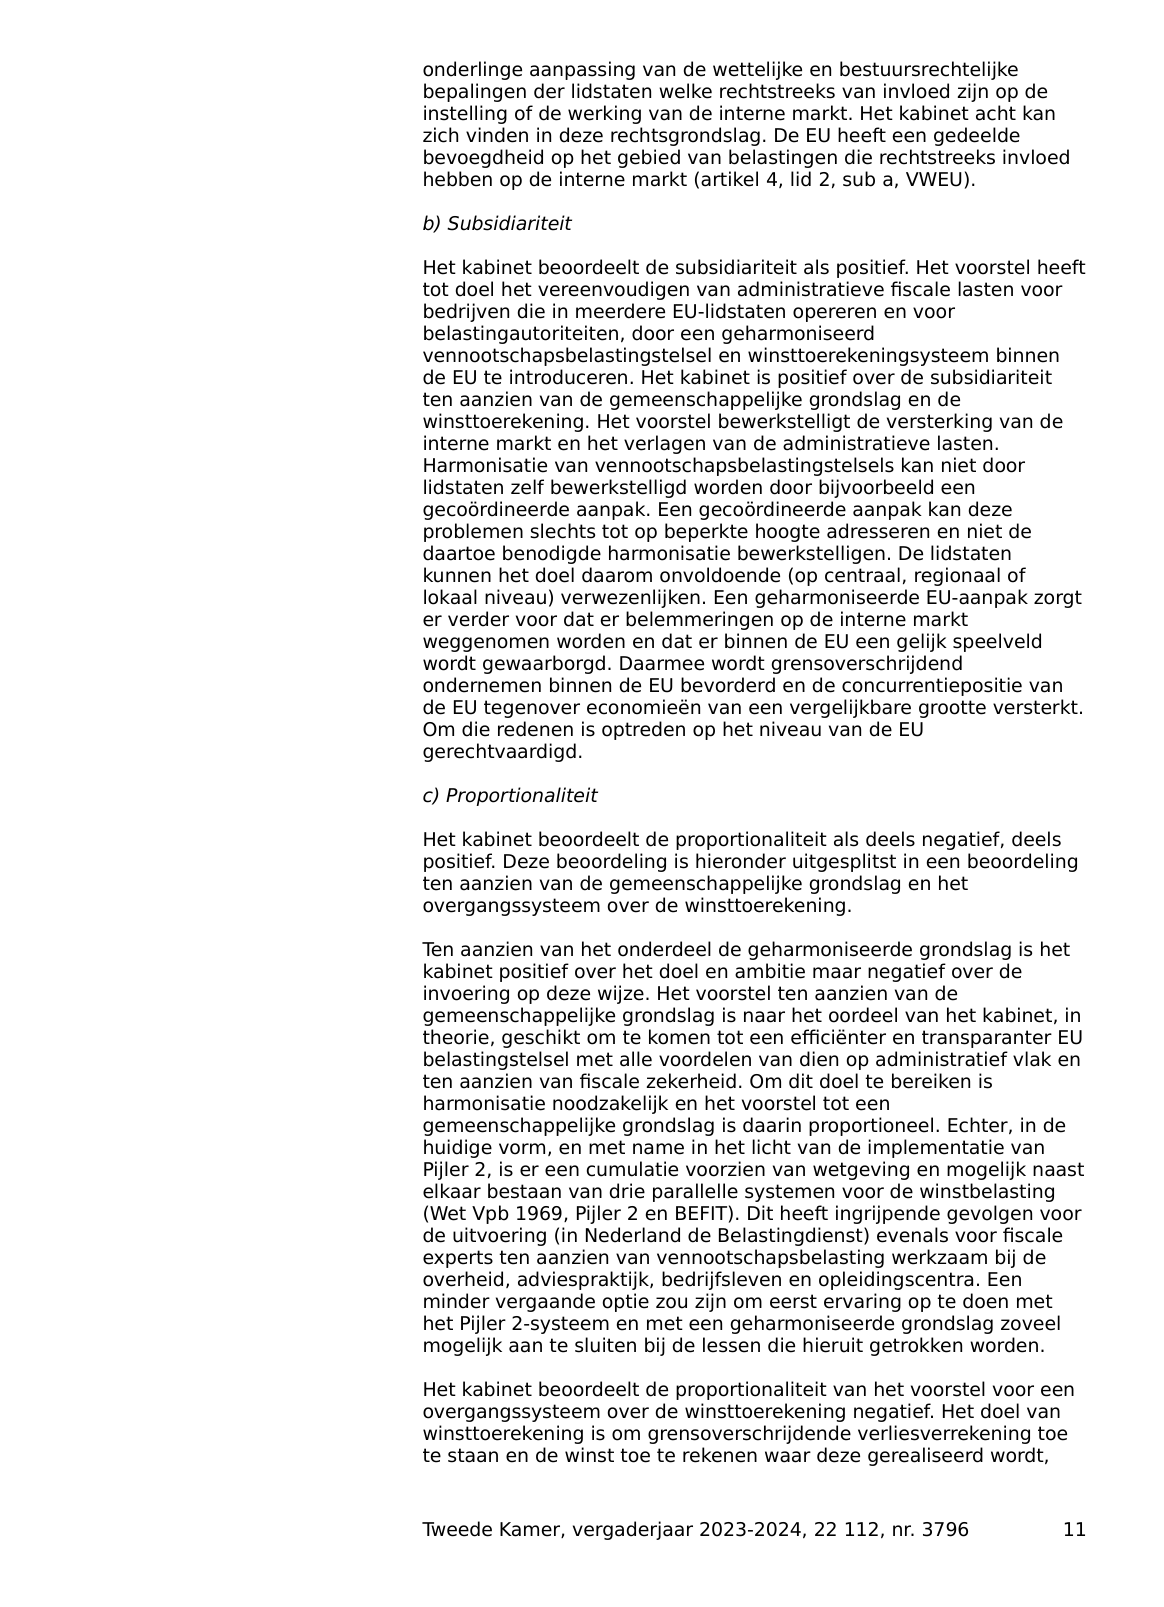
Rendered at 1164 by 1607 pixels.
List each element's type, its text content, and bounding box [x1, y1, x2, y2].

text Het kabinet beoordeelt de proportionaliteit als deels negatief, deels positief. Deze beoordeling is hieronder uitgesplitst in een beoordeling ten aanzien van de gemeenschappelijke grondslag en het overgangssysteem over de winsttoerekening. [422, 829, 1087, 917]
text Het kabinet beoordeelt de subsidiariteit als positief. Het voorstel heeft tot doel het vereenvoudigen van administratieve fiscale lasten voor bedrijven die in meerdere EU-lidstaten opereren en voor belastingautoriteiten, door een geharmoniseerd vennootschapsbelastingstelsel en winsttoerekeningsysteem binnen de EU te introduceren. Het kabinet is positief over de subsidiariteit ten aanzien van de gemeenschappelijke grondslag en de winsttoerekening. Het voorstel bewerkstelligt de versterking van de interne markt en het verlagen van de administratieve lasten. Harmonisatie van vennootschapsbelastingstelsels kan niet door lidstaten zelf bewerkstelligd worden door bijvoorbeeld een gecoördineerde aanpak. Een gecoördineerde aanpak kan deze problemen slechts tot op beperkte hoogte adresseren en niet de daartoe benodigde harmonisatie bewerkstelligen. De lidstaten kunnen het doel daarom onvoldoende (op centraal, regionaal of lokaal niveau) verwezenlijken. Een geharmoniseerde EU-aanpak zorgt er verder voor dat er belemmeringen op de interne markt weggenomen worden en dat er binnen de EU een gelijk speelveld wordt gewaarborgd. Daarmee wordt grensoverschrijdend ondernemen binnen de EU bevorderd en de concurrentiepositie van de EU tegenover economieën van een vergelijkbare grootte versterkt. Om die redenen is optreden op het niveau van de EU gerechtvaardigd. [422, 257, 1087, 763]
text onderlinge aanpassing van de wettelijke en bestuursrechtelijke bepalingen der lidstaten welke rechtstreeks van invloed zijn op de instelling of de werking van de interne markt. Het kabinet acht kan zich vinden in deze rechtsgrondslag. De EU heeft een gedeelde bevoegdheid op het gebied van belastingen die rechtstreeks invloed hebben op de interne markt (artikel 4, lid 2, sub a, VWEU). [422, 59, 1087, 191]
text Het kabinet beoordeelt de proportionaliteit van het voorstel voor een overgangssysteem over de winsttoerekening negatief. Het doel van winsttoerekening is om grensoverschrijdende verliesverrekening toe te staan en de winst toe te rekenen waar deze gerealiseerd wordt, [422, 1379, 1087, 1467]
subtitle b) Subsidiariteit [422, 213, 1087, 235]
subtitle c) Proportionaliteit [422, 785, 1087, 807]
text Ten aanzien van het onderdeel de geharmoniseerde grondslag is het kabinet positief over het doel en ambitie maar negatief over de invoering op deze wijze. Het voorstel ten aanzien van de gemeenschappelijke grondslag is naar het oordeel van het kabinet, in theorie, geschikt om te komen tot een efficiënter en transparanter EU belastingstelsel met alle voordelen van dien op administratief vlak en ten aanzien van fiscale zekerheid. Om dit doel te bereiken is harmonisatie noodzakelijk en het voorstel tot een gemeenschappelijke grondslag is daarin proportioneel. Echter, in de huidige vorm, en met name in het licht van de implementatie van Pijler 2, is er een cumulatie voorzien van wetgeving en mogelijk naast elkaar bestaan van drie parallelle systemen voor de winstbelasting (Wet Vpb 1969, Pijler 2 en BEFIT). Dit heeft ingrijpende gevolgen voor de uitvoering (in Nederland de Belastingdienst) evenals voor fiscale experts ten aanzien van vennootschapsbelasting werkzaam bij de overheid, adviespraktijk, bedrijfsleven en opleidingscentra. Een minder vergaande optie zou zijn om eerst ervaring op te doen met het Pijler 2-systeem en met een geharmoniseerde grondslag zoveel mogelijk aan te sluiten bij de lessen die hieruit getrokken worden. [422, 939, 1087, 1357]
